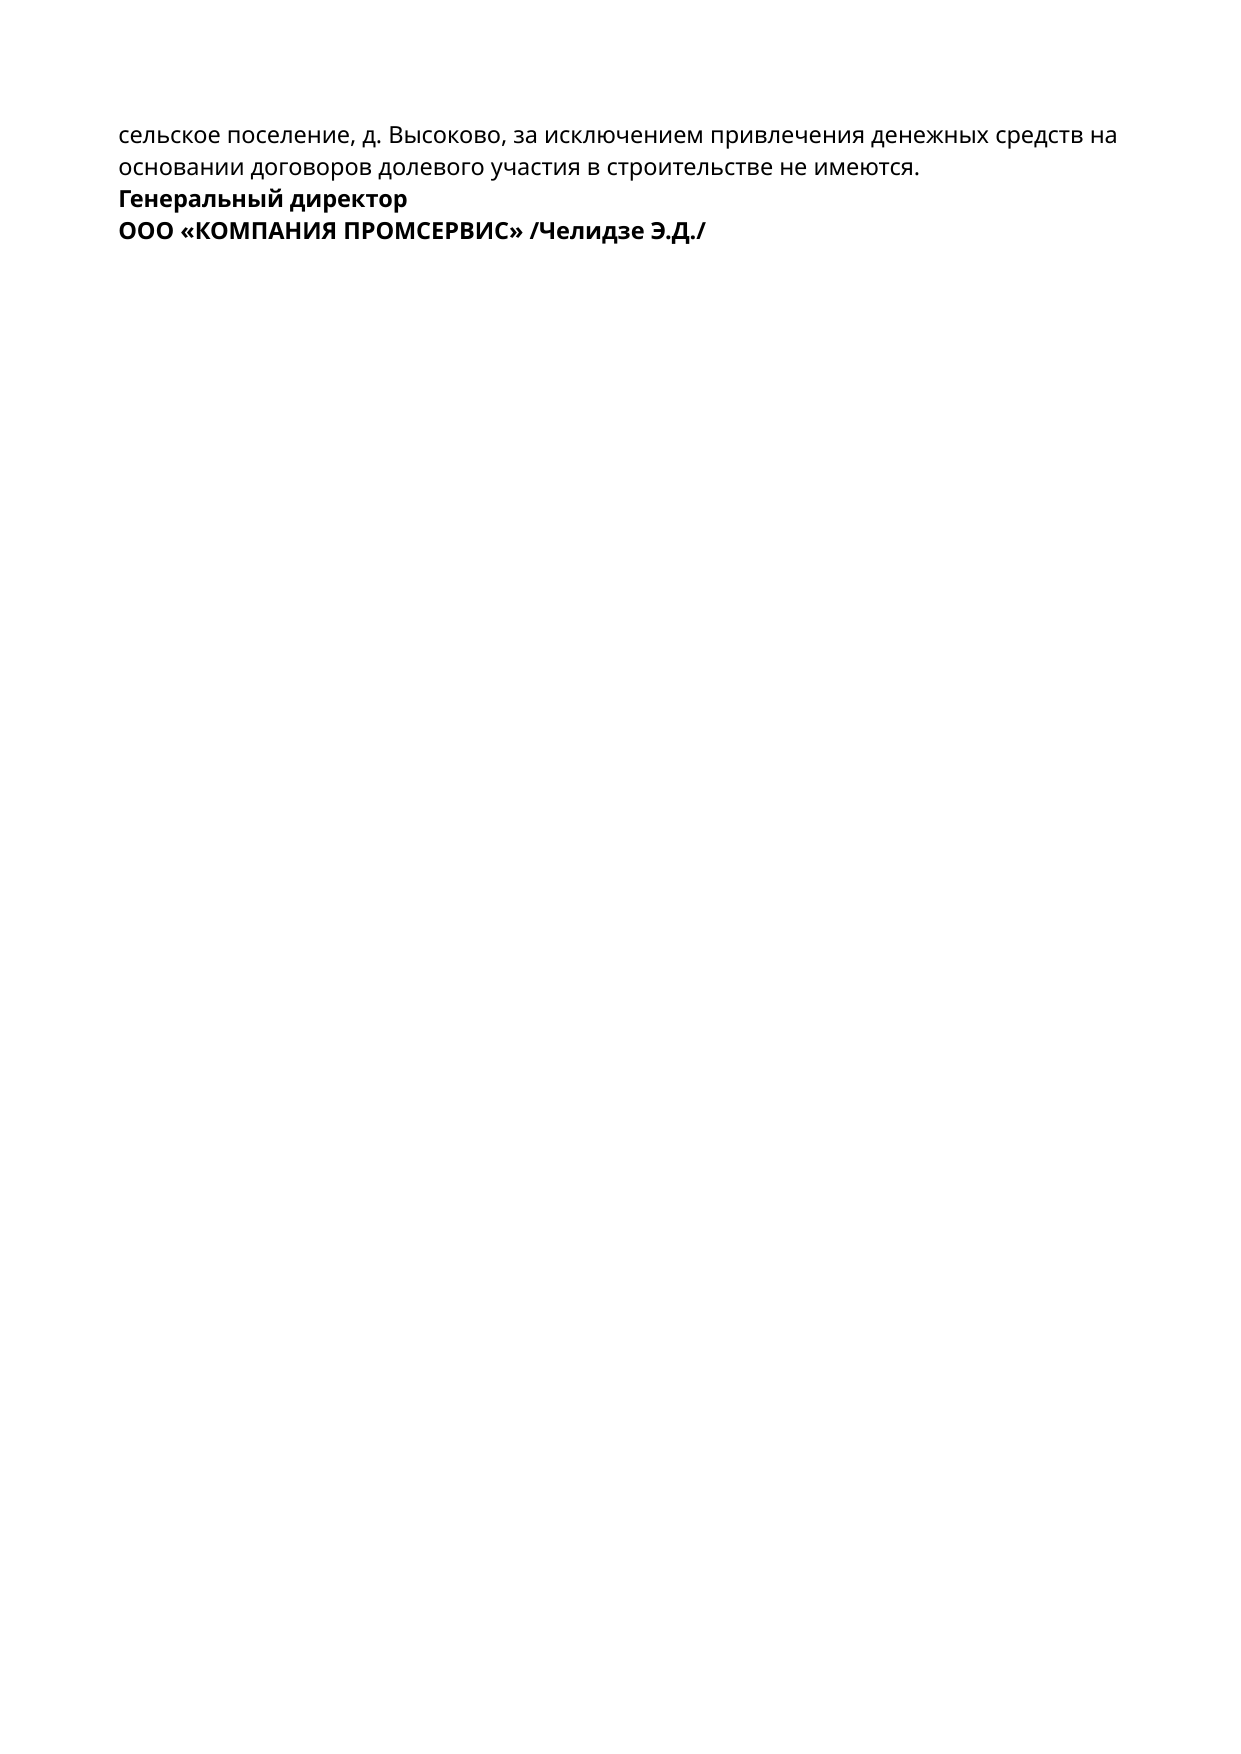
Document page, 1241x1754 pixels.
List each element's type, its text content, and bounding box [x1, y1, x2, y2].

text сельское поселение, д. Высоково, за исключением привлечения денежных средств на основании договоров долевого участия в строительстве не имеются. [118, 118, 1122, 182]
text ООО «КОМПАНИЯ ПРОМСЕРВИС» /Челидзе Э.Д./ [118, 214, 1122, 246]
text Генеральный директор [118, 182, 1122, 214]
